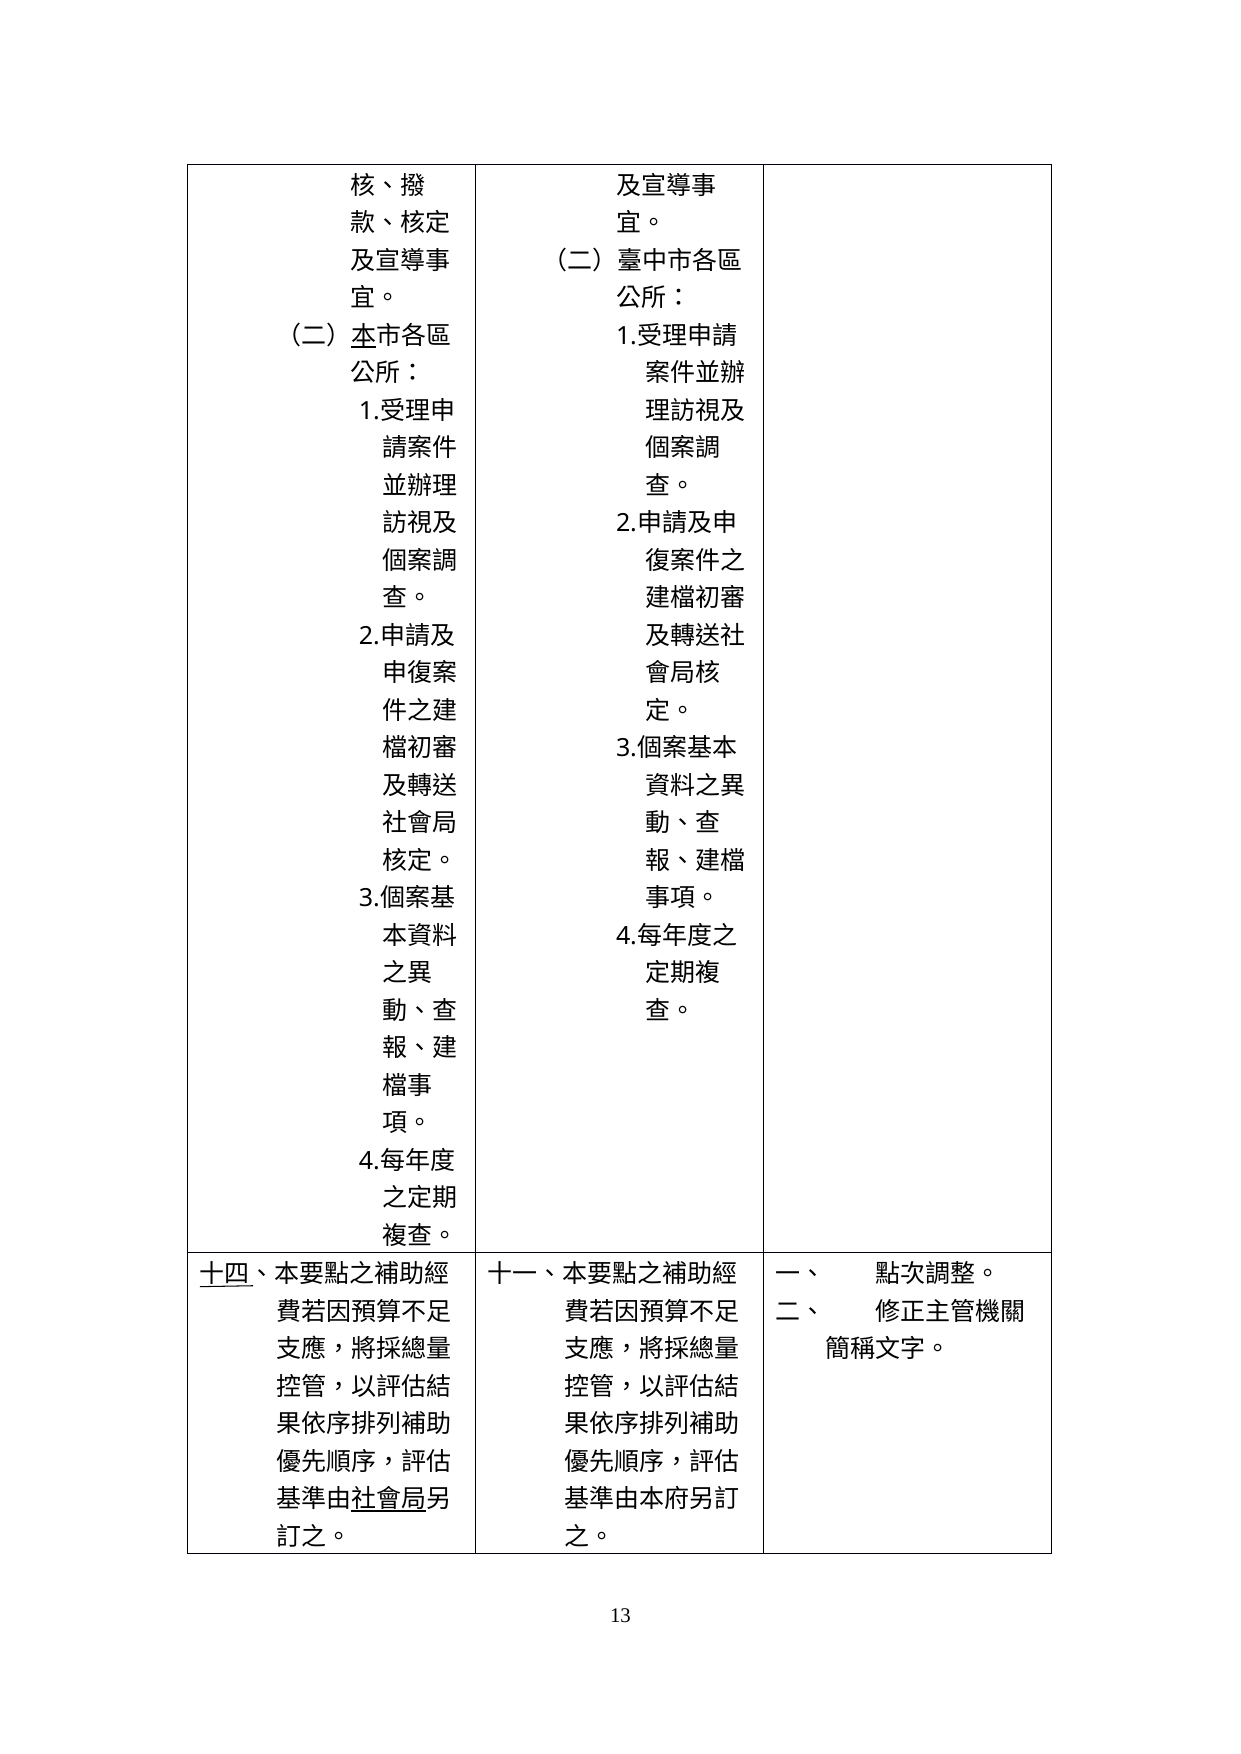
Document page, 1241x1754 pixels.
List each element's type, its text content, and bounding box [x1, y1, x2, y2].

table_cell [764, 165, 1051, 1252]
table_cell 本要點之補助經費若因預算不足支應，將採總量控管，以評估結果依序排列補助優先順序，評估基準由社會局另訂之。 [188, 1253, 475, 1553]
table_cell 身心障礙者日間照顧及住宿式照顧費用補助之審核權責分工如下： 社會局：辦理規劃、督導、考核、撥款、核定及宣導事宜。 本市各區公所： 受理申 請案件並辦理訪視及個案調查。 申請及申復案件之建檔初審及轉送社會局核定。 個案基本資料之異動、查報、建檔事項。 每年度之定期複查。 [188, 165, 475, 1252]
table_cell 點次調整。 修正主管機關簡稱文字。 [764, 1253, 1051, 1553]
table_cell 身心障礙者日間照顧及住宿式照顧費用補助之審核權責分工如下： 臺中市政府社會局：辦理規劃、督導、考核、撥款、核定及宣導事宜。 臺中市各區公所： 受理申請案件並辦理訪視及個案調查。 申請及申復案件之建檔初審及轉送社會局核定。 個案基本資料之異動、查報、建檔事項。 每年度之定期複查。 [476, 165, 763, 1252]
table_cell 本要點之補助經費若因預算不足支應，將採總量控管，以評估結果依序排列補助優先順序，評估基準由本府另訂之。 [476, 1253, 763, 1553]
